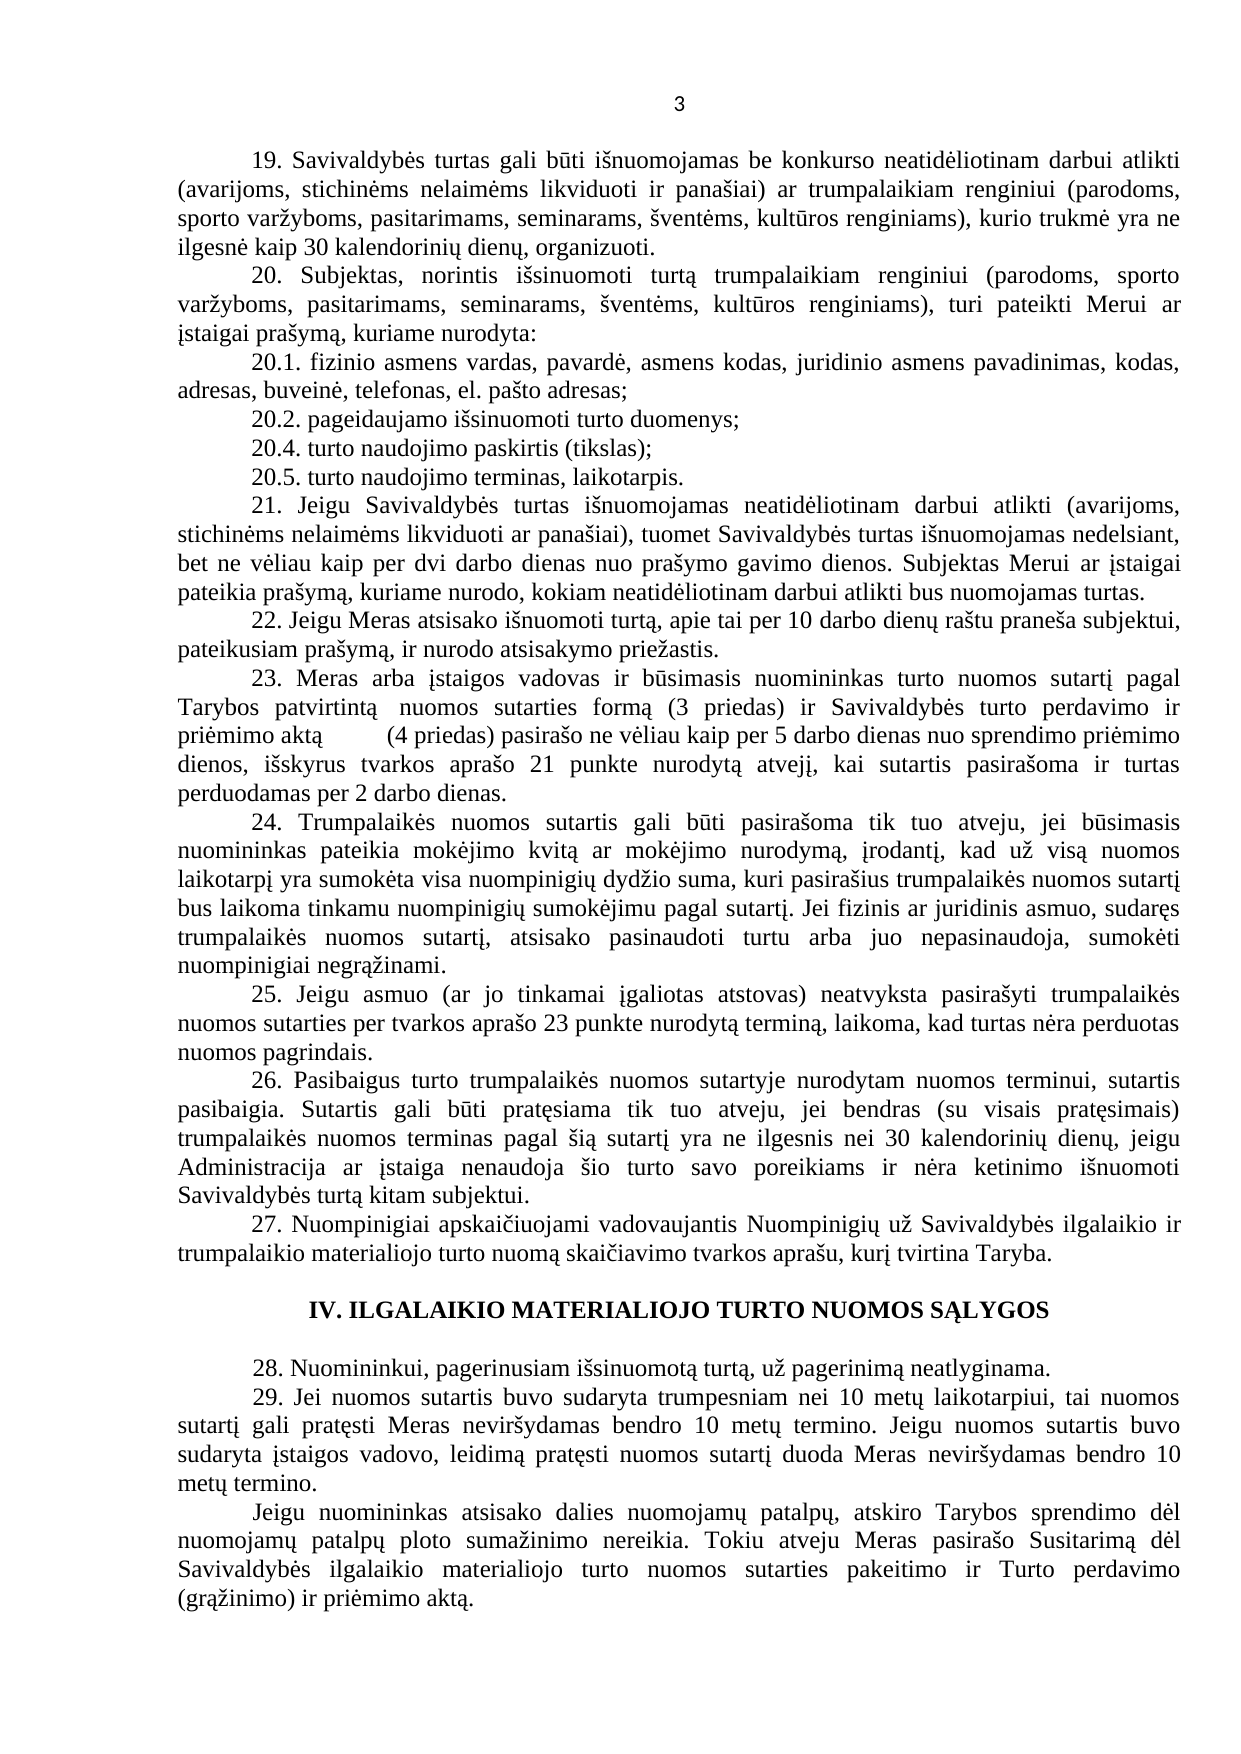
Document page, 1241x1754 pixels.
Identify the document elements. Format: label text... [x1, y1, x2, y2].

text 24. Trumpalaikės nuomos sutartis gali būti pasirašoma tik tuo atveju, jei būsimasis nuomininkas pateikia mokėjimo kvitą ar mokėjimo nurodymą, įrodantį, kad už visą nuomos laikotarpį yra sumokėta visa nuompinigių dydžio suma, kuri pasirašius trumpalaikės nuomos sutartį bus laikoma tinkamu nuompinigių sumokėjimu pagal sutartį. Jei fizinis ar juridinis asmuo, sudaręs trumpalaikės nuomos sutartį, atsisako pasinaudoti turtu arba juo nepasinaudoja, sumokėti nuompinigiai negrąžinami. [177, 807, 1181, 979]
text Jeigu nuomininkas atsisako dalies nuomojamų patalpų, atskiro Tarybos sprendimo dėl nuomojamų patalpų ploto sumažinimo nereikia. Tokiu atveju Meras pasirašo Susitarimą dėl Savivaldybės ilgalaikio materialiojo turto nuomos sutarties pakeitimo ir Turto perdavimo (grąžinimo) ir priėmimo aktą. [177, 1497, 1181, 1612]
text 29. Jei nuomos sutartis buvo sudaryta trumpesniam nei 10 metų laikotarpiui, tai nuomos sutartį gali pratęsti Meras neviršydamas bendro 10 metų termino. Jeigu nuomos sutartis buvo sudaryta įstaigos vadovo, leidimą pratęsti nuomos sutartį duoda Meras neviršydamas bendro 10 metų termino. [177, 1382, 1181, 1497]
text 28. Nuomininkui, pagerinusiam išsinuomotą turtą, už pagerinimą neatlyginama. [177, 1353, 1181, 1382]
text IV. ILGALAIKIO MATERIALIOJO TURTO NUOMOS SĄLYGOS [177, 1295, 1181, 1324]
text 21. Jeigu Savivaldybės turtas išnuomojamas neatidėliotinam darbui atlikti (avarijoms, stichinėms nelaimėms likviduoti ar panašiai), tuomet Savivaldybės turtas išnuomojamas nedelsiant, bet ne vėliau kaip per dvi darbo dienas nuo prašymo gavimo dienos. Subjektas Merui ar įstaigai pateikia prašymą, kuriame nurodo, kokiam neatidėliotinam darbui atlikti bus nuomojamas turtas. [177, 490, 1181, 605]
text 20.2. pageidaujamo išsinuomoti turto duomenys; [177, 404, 1181, 433]
text 25. Jeigu asmuo (ar jo tinkamai įgaliotas atstovas) neatvyksta pasirašyti trumpalaikės nuomos sutarties per tvarkos aprašo 23 punkte nurodytą terminą, laikoma, kad turtas nėra perduotas nuomos pagrindais. [177, 979, 1181, 1065]
text 20.5. turto naudojimo terminas, laikotarpis. [177, 462, 1181, 490]
text 20.1. fizinio asmens vardas, pavardė, asmens kodas, juridinio asmens pavadinimas, kodas, adresas, buveinė, telefonas, el. pašto adresas; [177, 347, 1181, 404]
text 23. Meras arba įstaigos vadovas ir būsimasis nuomininkas turto nuomos sutartį pagal Tarybos patvirtintą nuomos sutarties formą (3 priedas) ir Savivaldybės turto perdavimo ir priėmimo aktą (4 priedas) pasirašo ne vėliau kaip per 5 darbo dienas nuo sprendimo priėmimo dienos, išskyrus tvarkos aprašo 21 punkte nurodytą atvejį, kai sutartis pasirašoma ir turtas perduodamas per 2 darbo dienas. [177, 663, 1181, 807]
text 27. Nuompinigiai apskaičiuojami vadovaujantis Nuompinigių už Savivaldybės ilgalaikio ir trumpalaikio materialiojo turto nuomą skaičiavimo tvarkos aprašu, kurį tvirtina Taryba. [177, 1209, 1181, 1267]
text 22. Jeigu Meras atsisako išnuomoti turtą, apie tai per 10 darbo dienų raštu praneša subjektui, pateikusiam prašymą, ir nurodo atsisakymo priežastis. [177, 605, 1181, 663]
text 20.4. turto naudojimo paskirtis (tikslas); [177, 433, 1181, 462]
text 19. Savivaldybės turtas gali būti išnuomojamas be konkurso neatidėliotinam darbui atlikti (avarijoms, stichinėms nelaimėms likviduoti ir panašiai) ar trumpalaikiam renginiui (parodoms, sporto varžyboms, pasitarimams, seminarams, šventėms, kultūros renginiams), kurio trukmė yra ne ilgesnė kaip 30 kalendorinių dienų, organizuoti. [177, 145, 1181, 260]
text 26. Pasibaigus turto trumpalaikės nuomos sutartyje nurodytam nuomos terminui, sutartis pasibaigia. Sutartis gali būti pratęsiama tik tuo atveju, jei bendras (su visais pratęsimais) trumpalaikės nuomos terminas pagal šią sutartį yra ne ilgesnis nei 30 kalendorinių dienų, jeigu Administracija ar įstaiga nenaudoja šio turto savo poreikiams ir nėra ketinimo išnuomoti Savivaldybės turtą kitam subjektui. [177, 1065, 1181, 1209]
text 20. Subjektas, norintis išsinuomoti turtą trumpalaikiam renginiui (parodoms, sporto varžyboms, pasitarimams, seminarams, šventėms, kultūros renginiams), turi pateikti Merui ar įstaigai prašymą, kuriame nurodyta: [177, 260, 1181, 347]
